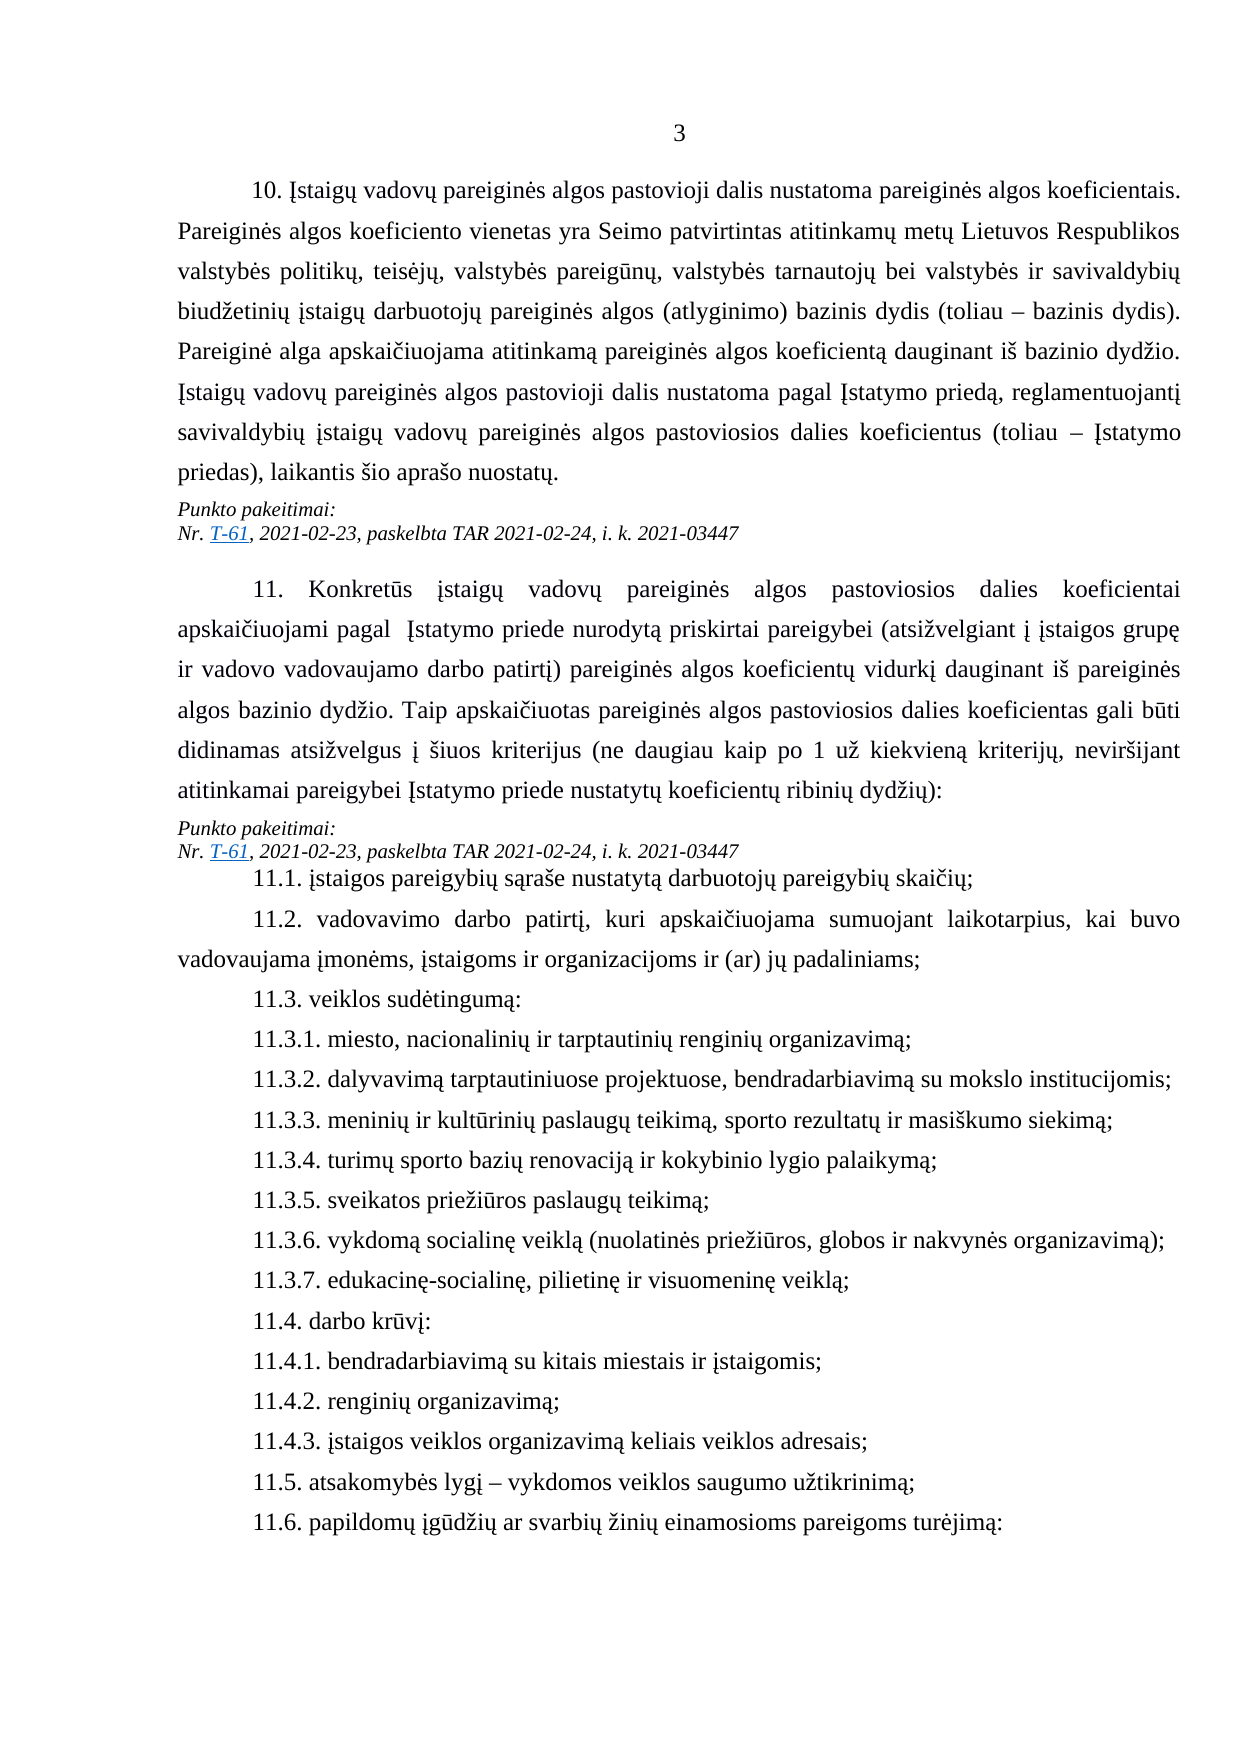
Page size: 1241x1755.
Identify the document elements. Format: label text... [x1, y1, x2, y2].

text 11.1. įstaigos pareigybių sąraše nustatytą darbuotojų pareigybių skaičių; [177, 863, 1181, 892]
text 11.3.3. meninių ir kultūrinių paslaugų teikimą, sporto rezultatų ir masiškumo siekimą; [177, 1105, 1181, 1133]
text 11.4. darbo krūvį: [177, 1306, 1181, 1334]
text 11.2. vadovavimo darbo patirtį, kuri apskaičiuojama sumuojant laikotarpius, kai buvo vadovaujama įmonėms, įstaigoms ir organizacijoms ir (ar) jų padaliniams; [177, 904, 1181, 973]
text 11.3.1. miesto, nacionalinių ir tarptautinių renginių organizavimą; [177, 1024, 1181, 1053]
text 11.4.3. įstaigos veiklos organizavimą keliais veiklos adresais; [177, 1426, 1181, 1455]
text 11.5. atsakomybės lygį – vykdomos veiklos saugumo užtikrinimą; [177, 1467, 1181, 1495]
text 11.3.6. vykdomą socialinę veiklą (nuolatinės priežiūros, globos ir nakvynės organizavimą); [177, 1225, 1181, 1254]
text Nr. T-61, 2021-02-23, paskelbta TAR 2021-02-24, i. k. 2021-03447 [177, 839, 1181, 863]
text 11.3.2. dalyvavimą tarptautiniuose projektuose, bendradarbiavimą su mokslo institucijomis; [177, 1064, 1181, 1093]
text Punkto pakeitimai: [177, 815, 1181, 839]
text 11.4.1. bendradarbiavimą su kitais miestais ir įstaigomis; [177, 1346, 1181, 1375]
text 10. Įstaigų vadovų pareiginės algos pastovioji dalis nustatoma pareiginės algos koeficientais. Pareiginės algos koeficiento vienetas yra Seimo patvirtintas atitinkamų metų Lietuvos Respublikos valstybės politikų, teisėjų, valstybės pareigūnų, valstybės tarnautojų bei valstybės ir savivaldybių biudžetinių įstaigų darbuotojų pareiginės algos (atlyginimo) bazinis dydis (toliau – bazinis dydis). Pareiginė alga apskaičiuojama atitinkamą pareiginės algos koeficientą dauginant iš bazinio dydžio. Įstaigų vadovų pareiginės algos pastovioji dalis nustatoma pagal Įstatymo priedą, reglamentuojantį savivaldybių įstaigų vadovų pareiginės algos pastoviosios dalies koeficientus (toliau – Įstatymo priedas), laikantis šio aprašo nuostatų. [177, 176, 1181, 486]
text 11.6. papildomų įgūdžių ar svarbių žinių einamosioms pareigoms turėjimą: [177, 1507, 1181, 1536]
text 11.3.7. edukacinę-socialinę, pilietinę ir visuomeninę veiklą; [177, 1266, 1181, 1294]
text 11. Konkretūs įstaigų vadovų pareiginės algos pastoviosios dalies koeficientai apskaičiuojami pagal Įstatymo priede nurodytą priskirtai pareigybei (atsižvelgiant į įstaigos grupę ir vadovo vadovaujamo darbo patirtį) pareiginės algos koeficientų vidurkį dauginant iš pareiginės algos bazinio dydžio. Taip apskaičiuotas pareiginės algos pastoviosios dalies koeficientas gali būti didinamas atsižvelgus į šiuos kriterijus (ne daugiau kaip po 1 už kiekvieną kriterijų, neviršijant atitinkamai pareigybei Įstatymo priede nustatytų koeficientų ribinių dydžių): [177, 574, 1181, 804]
text Nr. T-61, 2021-02-23, paskelbta TAR 2021-02-24, i. k. 2021-03447 [177, 521, 1181, 545]
text 11.4.2. renginių organizavimą; [177, 1386, 1181, 1415]
text 11.3.5. sveikatos priežiūros paslaugų teikimą; [177, 1185, 1181, 1214]
text Punkto pakeitimai: [177, 497, 1181, 521]
text 11.3.4. turimų sporto bazių renovaciją ir kokybinio lygio palaikymą; [177, 1145, 1181, 1174]
text 11.3. veiklos sudėtingumą: [177, 984, 1181, 1013]
